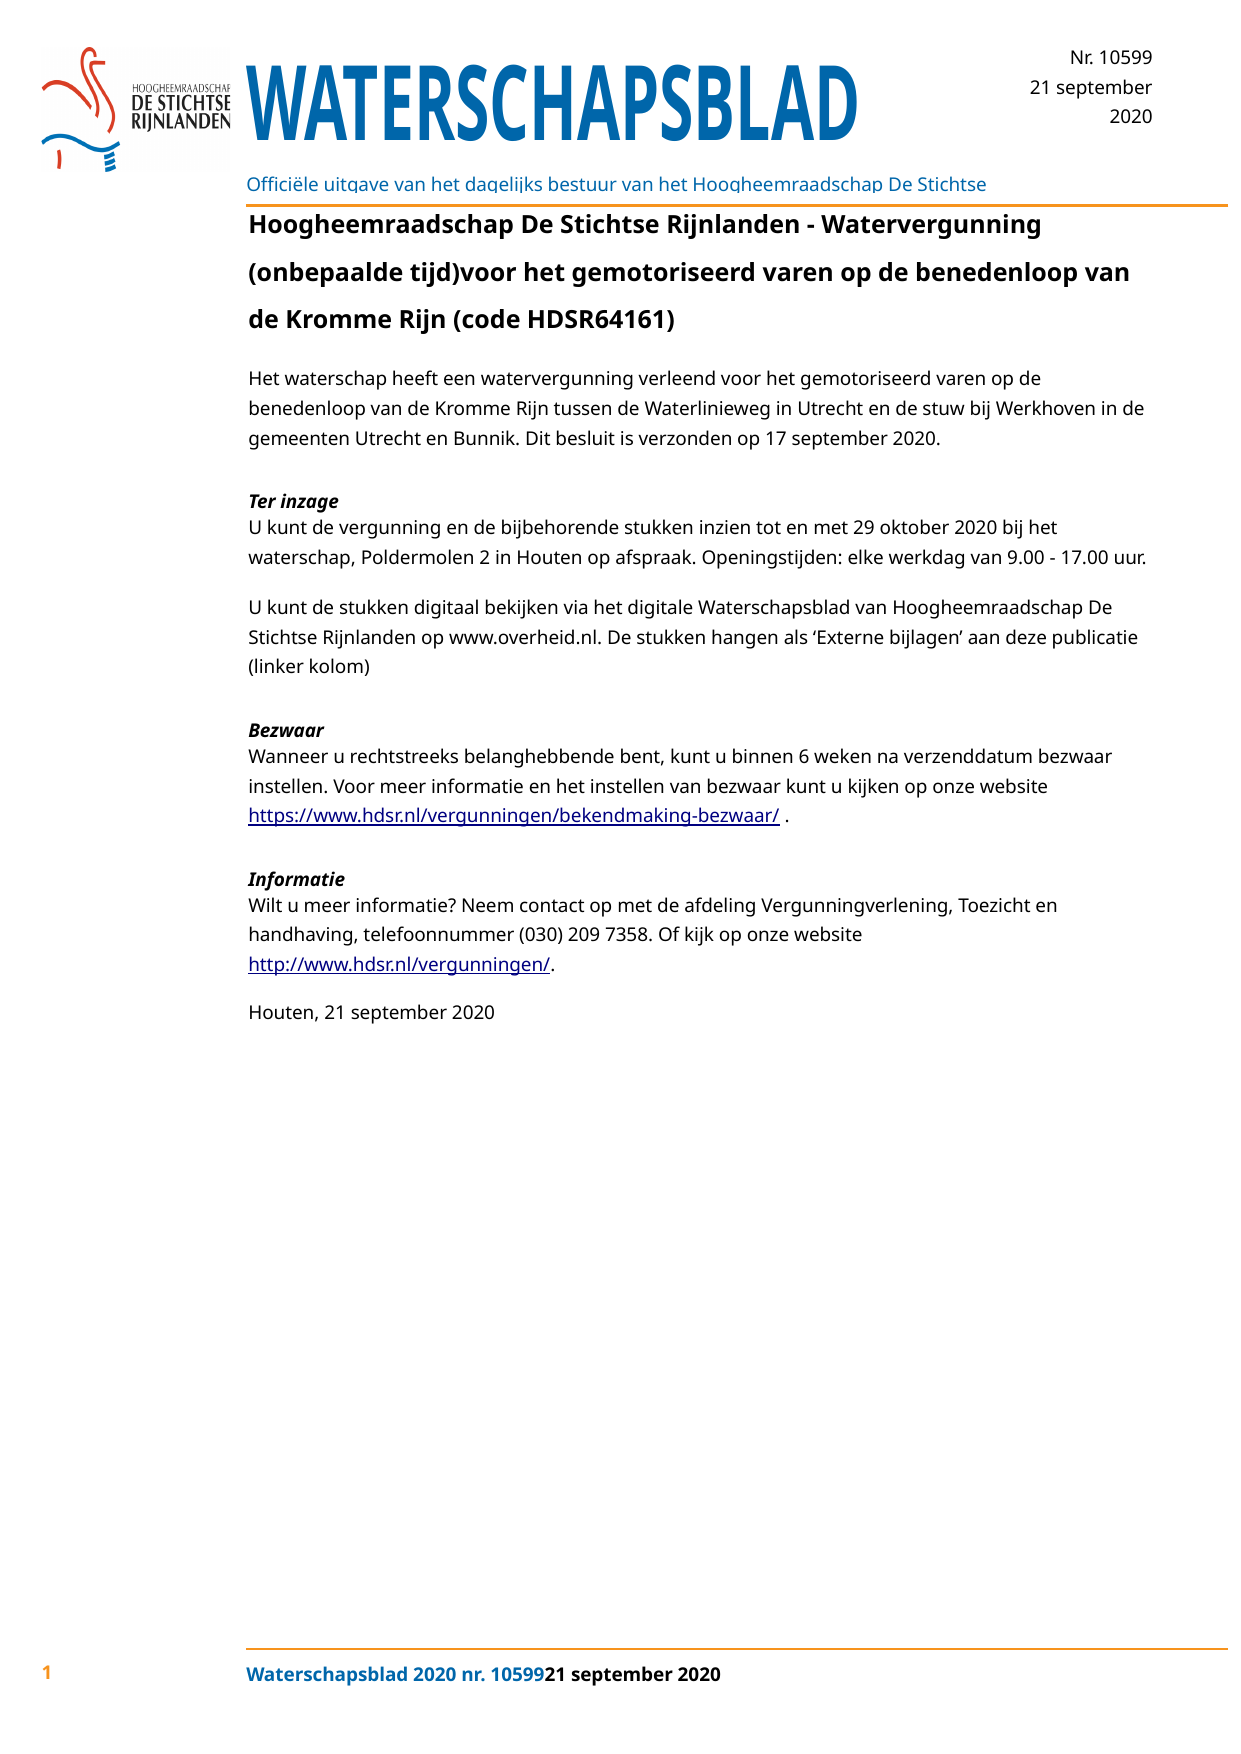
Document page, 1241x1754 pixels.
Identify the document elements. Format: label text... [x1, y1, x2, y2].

text Houten, 21 september 2020 [248, 999, 1152, 1025]
text Informatie [248, 866, 1152, 892]
text Wilt u meer informatie? Neem contact op met de afdeling Vergunningverlening, Toezicht en handhaving, telefoonnummer (030) 209 7358. Of kijk op onze website http://www.hdsr.nl/vergunningen/. [248, 892, 1152, 977]
text Bezwaar [248, 717, 1152, 743]
picture [41, 47, 231, 172]
text Hoogheemraadschap De Stichtse Rijnlanden - Watervergunning (onbepaalde tijd)voor het gemotoriseerd varen op de benedenloop van de Kromme Rijn (code HDSR64161) [248, 207, 1152, 336]
text U kunt de stukken digitaal bekijken via het digitale Waterschapsblad van Hoogheemraadschap De Stichtse Rijnlanden op www.overheid.nl. De stukken hangen als ‘Externe bijlagen’ aan deze publicatie (linker kolom) [248, 594, 1152, 679]
text Ter inzage [248, 489, 1152, 514]
text Het waterschap heeft een watervergunning verleend voor het gemotoriseerd varen op de benedenloop van de Kromme Rijn tussen de Waterlinieweg in Utrecht en de stuw bij Werkhoven in de gemeenten Utrecht en Bunnik. Dit besluit is verzonden op 17 september 2020. [248, 366, 1152, 450]
text U kunt de vergunning en de bijbehorende stukken inzien tot en met 29 oktober 2020 bij het waterschap, Poldermolen 2 in Houten op afspraak. Openingstijden: elke werkdag van 9.00 - 17.00 uur. [248, 514, 1152, 570]
text Wanneer u rechtstreeks belanghebbende bent, kunt u binnen 6 weken na verzenddatum bezwaar instellen. Voor meer informatie en het instellen van bezwaar kunt u kijken op onze website https://www.hdsr.nl/vergunningen/bekendmaking-bezwaar/ . [248, 743, 1152, 828]
